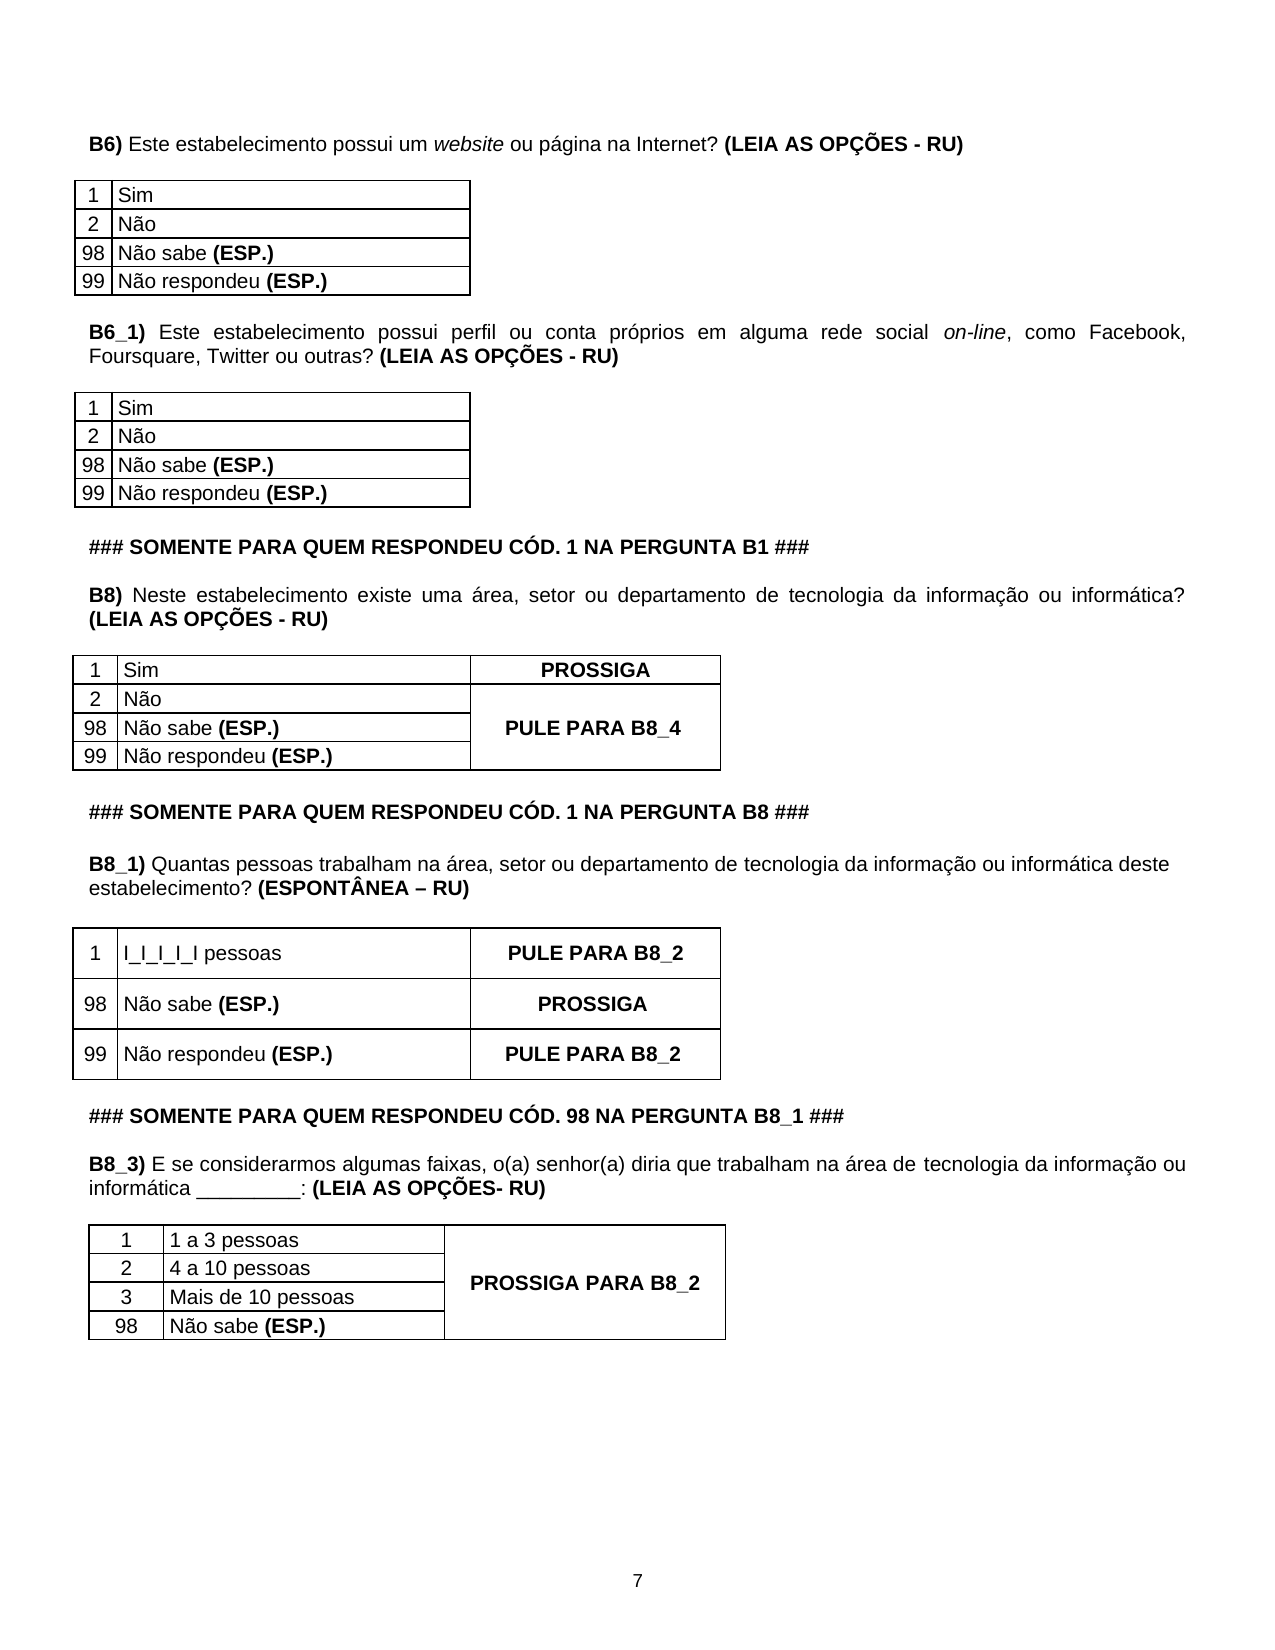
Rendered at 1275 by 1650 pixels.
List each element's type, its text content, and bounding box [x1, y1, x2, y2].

table_cell 99 [74, 742, 117, 769]
table_header Sim [118, 656, 470, 683]
text B8) Neste estabelecimento existe uma área, setor ou departamento de tecnologia da informação ou informática? (LEIA AS OPÇÕES - RU) [89, 583, 1186, 631]
table_cell Não respondeu (ESP.) [118, 742, 470, 769]
table_cell PROSSIGA [471, 979, 720, 1028]
text ### SOMENTE PARA QUEM RESPONDEU CÓD. 1 NA PERGUNTA B1 ### [89, 535, 1186, 559]
table_cell Não respondeu (ESP.) [113, 479, 469, 506]
table_cell 99 [74, 1030, 117, 1079]
table_header 1 [74, 656, 117, 683]
table_cell 98 [90, 1312, 163, 1338]
table_cell Mais de 10 pessoas [164, 1283, 444, 1310]
table_header Sim [113, 393, 469, 420]
table_cell Não sabe (ESP.) [113, 451, 469, 478]
text B8_3) E se considerarmos algumas faixas, o(a) senhor(a) diria que trabalham na área de tecnologia da informação ou informática _________: (LEIA AS OPÇÕES- RU) [89, 1152, 1186, 1200]
text B6_1) Este estabelecimento possui perfil ou conta próprios em alguma rede social on-line, como Facebook, Foursquare, Twitter ou outras? (LEIA AS OPÇÕES - RU) [89, 320, 1186, 368]
table_cell 98 [76, 239, 111, 266]
table_cell 2 [76, 210, 111, 237]
table_cell 98 [74, 979, 117, 1028]
table_cell 99 [76, 479, 111, 506]
table_header 1 [76, 181, 111, 208]
table_cell 2 [76, 422, 111, 449]
table_cell 3 [90, 1283, 163, 1310]
table_header 1 [74, 929, 117, 978]
table_cell Não sabe (ESP.) [113, 239, 469, 266]
table_cell 2 [74, 685, 117, 712]
table_cell Não [118, 685, 470, 712]
table_cell Não [113, 210, 469, 237]
table_cell 99 [76, 267, 111, 294]
text B8_1) Quantas pessoas trabalham na área, setor ou departamento de tecnologia da informação ou informática deste estabelecimento? (ESPONTÂNEA – RU) [89, 852, 1186, 900]
table_cell PULE PARA B8_4 [471, 685, 720, 769]
table_cell 4 a 10 pessoas [164, 1254, 444, 1281]
table_cell Não sabe (ESP.) [118, 714, 470, 741]
table_header PROSSIGA [471, 656, 720, 683]
table_cell Não respondeu (ESP.) [113, 267, 469, 294]
table_header 1 [76, 393, 111, 420]
table_cell Não sabe (ESP.) [164, 1312, 444, 1338]
table_cell Não [113, 422, 469, 449]
table_header Sim [113, 181, 469, 208]
table_cell 2 [90, 1254, 163, 1281]
text ### SOMENTE PARA QUEM RESPONDEU CÓD. 1 NA PERGUNTA B8 ### [89, 798, 1186, 825]
table_header 1 a 3 pessoas [164, 1226, 444, 1253]
table_header 1 [90, 1226, 163, 1253]
table_cell Não sabe (ESP.) [118, 979, 470, 1028]
table_cell Não respondeu (ESP.) [118, 1030, 470, 1079]
table_cell 98 [74, 714, 117, 741]
table_header PULE PARA B8_2 [471, 929, 720, 978]
table_header PROSSIGA PARA B8_2 [445, 1226, 725, 1338]
table_cell 98 [76, 451, 111, 478]
table_header I_I_I_I_I pessoas [118, 929, 470, 978]
text ### SOMENTE PARA QUEM RESPONDEU CÓD. 98 NA PERGUNTA B8_1 ### [89, 1104, 1186, 1128]
text B6) Este estabelecimento possui um website ou página na Internet? (LEIA AS OPÇÕES - RU) [89, 132, 1186, 156]
table_cell PULE PARA B8_2 [471, 1030, 720, 1079]
